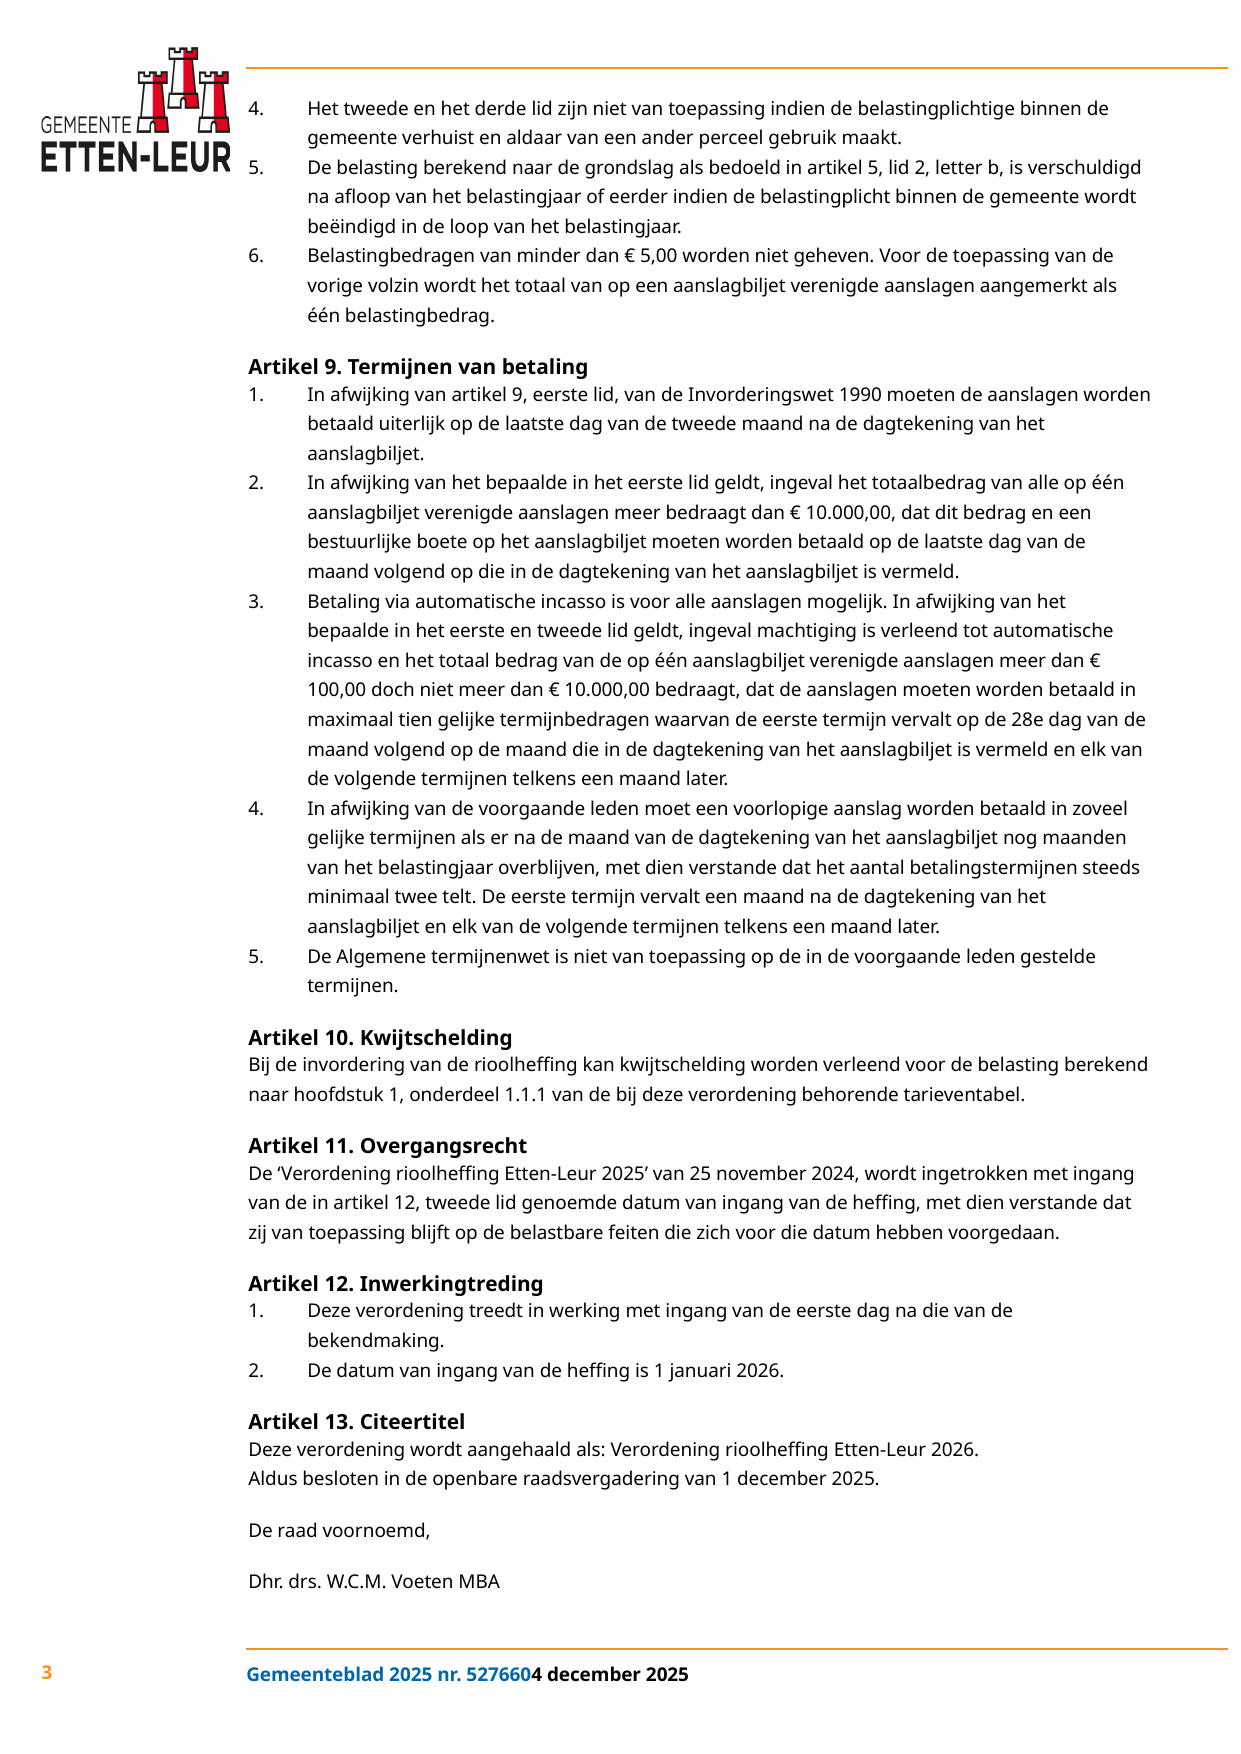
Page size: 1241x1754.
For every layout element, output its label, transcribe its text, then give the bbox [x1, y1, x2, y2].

text Artikel 13. Citeertitel [248, 1407, 1152, 1436]
list In afwijking van het bepaalde in het eerste lid geldt, ingeval het totaalbedrag van alle op één aanslagbiljet verenigde aanslagen meer bedraagt dan € 10.000,00, dat dit bedrag en een bestuurlijke boete op het aanslagbiljet moeten worden betaald op de laatste dag van de maand volgend op die in de dagtekening van het aanslagbiljet is vermeld. [248, 469, 1152, 584]
text Artikel 10. Kwijtschelding [248, 1023, 1152, 1051]
list Deze verordening treedt in werking met ingang van de eerste dag na die van de bekendmaking. [248, 1298, 1152, 1353]
text Dhr. drs. W.C.M. Voeten MBA [248, 1568, 1152, 1594]
list De datum van ingang van de heffing is 1 januari 2026. [248, 1357, 1152, 1383]
list Het tweede en het derde lid zijn niet van toepassing indien de belastingplichtige binnen de gemeente verhuist en aldaar van een ander perceel gebruik maakt. [248, 95, 1152, 150]
text Aldus besloten in de openbare raadsvergadering van 1 december 2025. [248, 1465, 1152, 1491]
text Artikel 9. Termijnen van betaling [248, 352, 1152, 381]
list Betaling via automatische incasso is voor alle aanslagen mogelijk. In afwijking van het bepaalde in het eerste en tweede lid geldt, ingeval machtiging is verleend tot automatische incasso en het totaal bedrag van de op één aanslagbiljet verenigde aanslagen meer dan € 100,00 doch niet meer dan € 10.000,00 bedraagt, dat de aanslagen moeten worden betaald in maximaal tien gelijke termijnbedragen waarvan de eerste termijn vervalt op de 28e dag van de maand volgend op de maand die in de dagtekening van het aanslagbiljet is vermeld en elk van de volgende termijnen telkens een maand later. [248, 588, 1152, 791]
list In afwijking van de voorgaande leden moet een voorlopige aanslag worden betaald in zoveel gelijke termijnen als er na de maand van de dagtekening van het aanslagbiljet nog maanden van het belastingjaar overblijven, met dien verstande dat het aantal betalingstermijnen steeds minimaal twee telt. De eerste termijn vervalt een maand na de dagtekening van het aanslagbiljet en elk van de volgende termijnen telkens een maand later. [248, 795, 1152, 939]
list De Algemene termijnenwet is niet van toepassing op de in de voorgaande leden gestelde termijnen. [248, 943, 1152, 998]
text Bij de invordering van de rioolheffing kan kwijtschelding worden verleend voor de belasting berekend naar hoofdstuk 1, onderdeel 1.1.1 van de bij deze verordening behorende tarieventabel. [248, 1051, 1152, 1107]
text Artikel 12. Inwerkingtreding [248, 1269, 1152, 1298]
text De raad voornoemd, [248, 1517, 1152, 1542]
text De ‘Verordening rioolheffing Etten-Leur 2025’ van 25 november 2024, wordt ingetrokken met ingang van de in artikel 12, tweede lid genoemde datum van ingang van de heffing, met dien verstande dat zij van toepassing blijft op de belastbare feiten die zich voor die datum hebben voorgedaan. [248, 1160, 1152, 1244]
text Deze verordening wordt aangehaald als: Verordening rioolheffing Etten-Leur 2026. [248, 1436, 1152, 1461]
list Belastingbedragen van minder dan € 5,00 worden niet geheven. Voor de toepassing van de vorige volzin wordt het totaal van op een aanslagbiljet verenigde aanslagen aangemerkt als één belastingbedrag. [248, 243, 1152, 328]
text Artikel 11. Overgangsrecht [248, 1131, 1152, 1160]
list In afwijking van artikel 9, eerste lid, van de Invorderingswet 1990 moeten de aanslagen worden betaald uiterlijk op de laatste dag van de tweede maand na de dagtekening van het aanslagbiljet. [248, 381, 1152, 466]
list De belasting berekend naar de grondslag als bedoeld in artikel 5, lid 2, letter b, is verschuldigd na afloop van het belastingjaar of eerder indien de belastingplicht binnen de gemeente wordt beëindigd in de loop van het belastingjaar. [248, 154, 1152, 239]
picture [41, 47, 231, 172]
